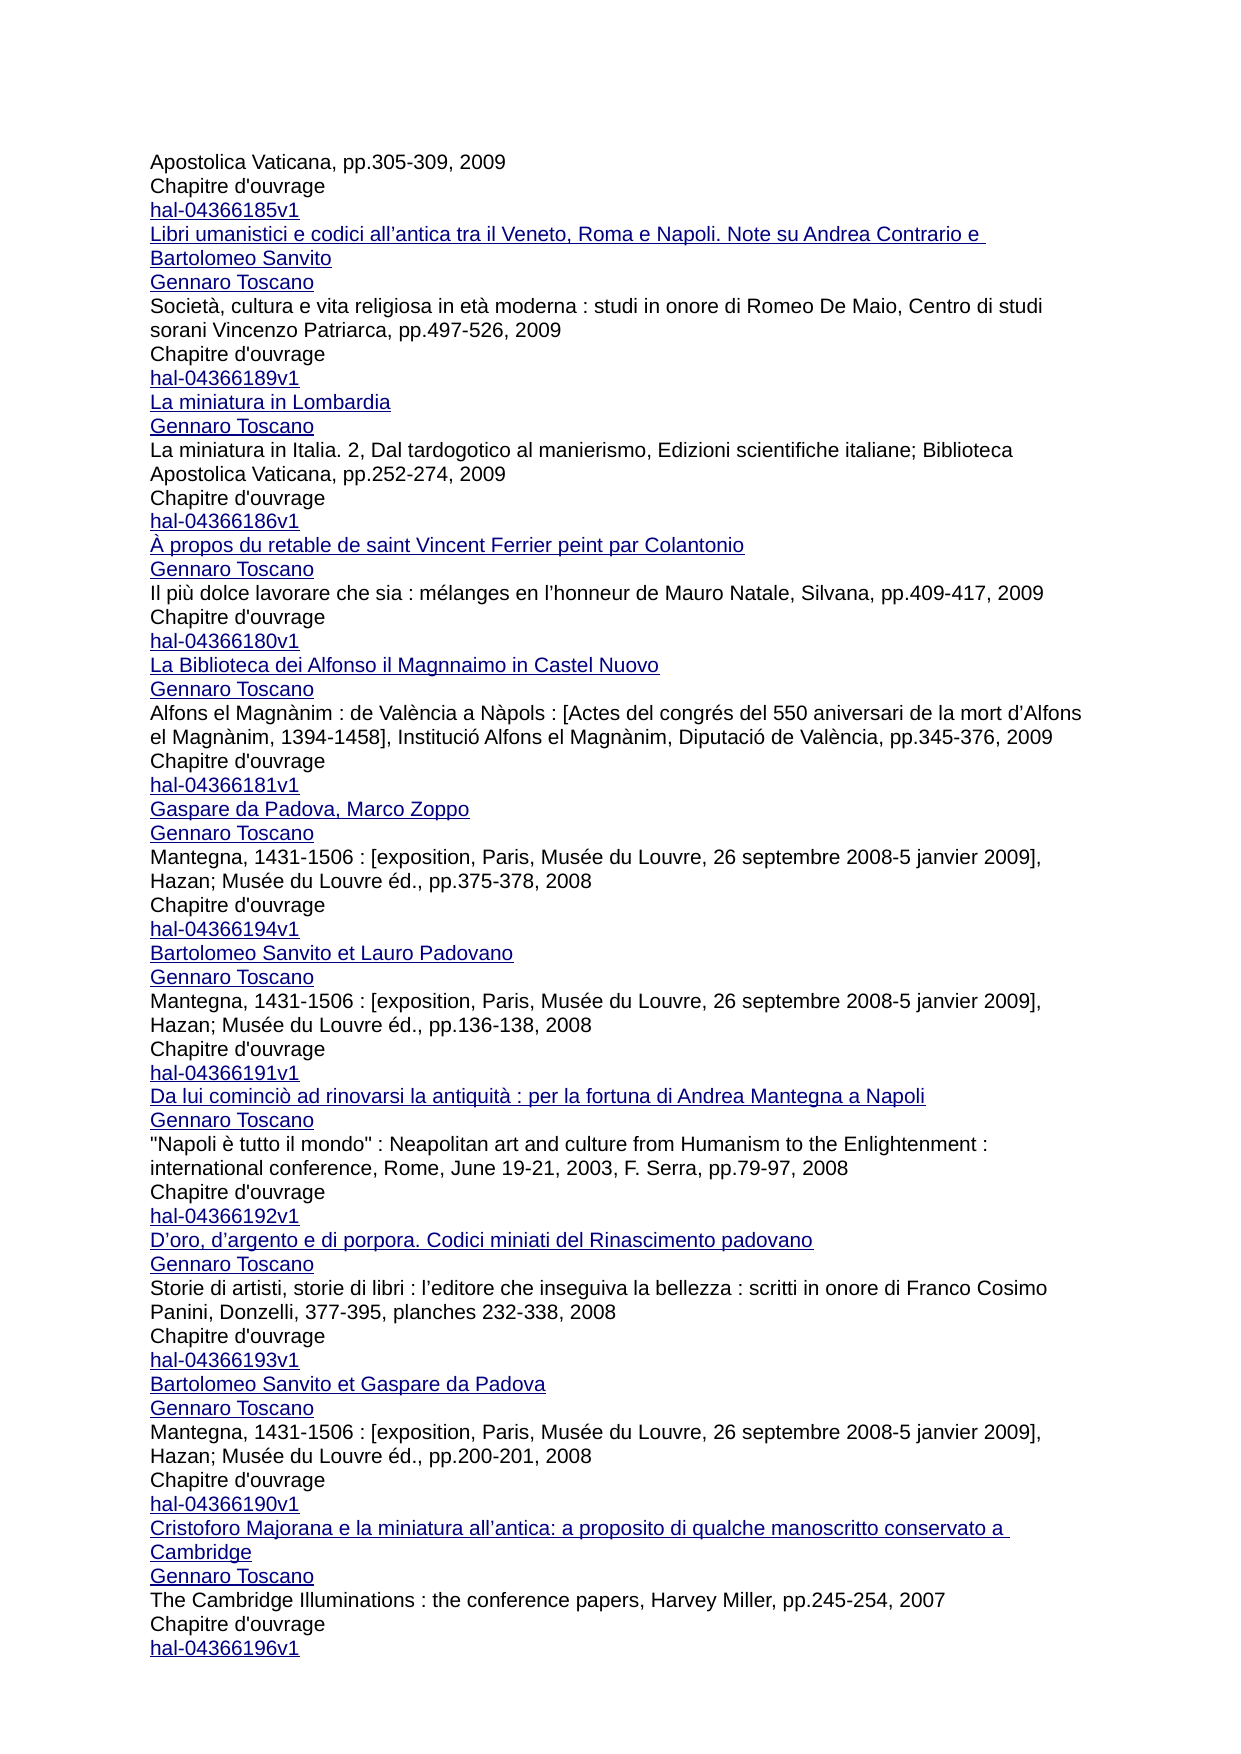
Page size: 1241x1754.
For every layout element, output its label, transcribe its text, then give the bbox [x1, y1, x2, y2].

table_cell Da lui cominciò ad rinovarsi la antiquità : per la fortuna di Andrea Mantegna a Napoli Gennaro Toscano "Napoli è tutto il mondo" : Neapolitan art and culture from Humanism to the Enlightenment : international conference, Rome, June 19-21, 2003, F. Serra, pp.79-97, 2008 Chapitre d'ouvrage hal-04366192v1 [150, 1084, 1090, 1228]
table_cell Bartolomeo Sanvito et Gaspare da Padova Gennaro Toscano Mantegna, 1431-1506 : [exposition, Paris, Musée du Louvre, 26 septembre 2008-5 janvier 2009], Hazan; Musée du Louvre éd., pp.200-201, 2008 Chapitre d'ouvrage hal-04366190v1 [150, 1372, 1090, 1516]
table_cell Libri umanistici e codici all’antica tra il Veneto, Roma e Napoli. Note su Andrea Contrario e Bartolomeo Sanvito Gennaro Toscano Società, cultura e vita religiosa in età moderna : studi in onore di Romeo De Maio, Centro di studi sorani Vincenzo Patriarca, pp.497-526, 2009 Chapitre d'ouvrage hal-04366189v1 [150, 222, 1090, 389]
table_cell La miniatura in Lombardia Gennaro Toscano La miniatura in Italia. 2, Dal tardogotico al manierismo, Edizioni scientifiche italiane; Biblioteca Apostolica Vaticana, pp.252-274, 2009 Chapitre d'ouvrage hal-04366186v1 [150, 390, 1090, 533]
table_cell À propos du retable de saint Vincent Ferrier peint par Colantonio Gennaro Toscano Il più dolce lavorare che sia : mélanges en l’honneur de Mauro Natale, Silvana, pp.409-417, 2009 Chapitre d'ouvrage hal-04366180v1 [150, 533, 1090, 653]
table_cell La Biblioteca dei Alfonso il Magnnaimo in Castel Nuovo Gennaro Toscano Alfons el Magnànim : de València a Nàpols : [Actes del congrés del 550 aniversari de la mort d’Alfons el Magnànim, 1394-1458], Institució Alfons el Magnànim, Diputació de València, pp.345-376, 2009 Chapitre d'ouvrage hal-04366181v1 [150, 653, 1090, 797]
table_cell Cristoforo Majorana e la miniatura all’antica: a proposito di qualche manoscritto conservato a Cambridge Gennaro Toscano The Cambridge Illuminations : the conference papers, Harvey Miller, pp.245-254, 2007 Chapitre d'ouvrage hal-04366196v1 [150, 1516, 1090, 1659]
table_cell Bartolomeo Sanvito et Lauro Padovano Gennaro Toscano Mantegna, 1431-1506 : [exposition, Paris, Musée du Louvre, 26 septembre 2008-5 janvier 2009], Hazan; Musée du Louvre éd., pp.136-138, 2008 Chapitre d'ouvrage hal-04366191v1 [150, 941, 1090, 1084]
table_cell D’oro, d’argento e di porpora. Codici miniati del Rinascimento padovano Gennaro Toscano Storie di artisti, storie di libri : l’editore che inseguiva la bellezza : scritti in onore di Franco Cosimo Panini, Donzelli, 377-395, planches 232-338, 2008 Chapitre d'ouvrage hal-04366193v1 [150, 1228, 1090, 1372]
table_cell Gaspare da Padova, Marco Zoppo Gennaro Toscano Mantegna, 1431-1506 : [exposition, Paris, Musée du Louvre, 26 septembre 2008-5 janvier 2009], Hazan; Musée du Louvre éd., pp.375-378, 2008 Chapitre d'ouvrage hal-04366194v1 [150, 797, 1090, 941]
table_cell La miniatura in Italia meridionale Gennaro Toscano La miniatura in Italia. 2, Dal tardogotico al manierismo, Edizioni scientifiche italiane; Biblioteca Apostolica Vaticana, pp.305-309, 2009 Chapitre d'ouvrage hal-04366185v1 [150, 150, 1090, 222]
